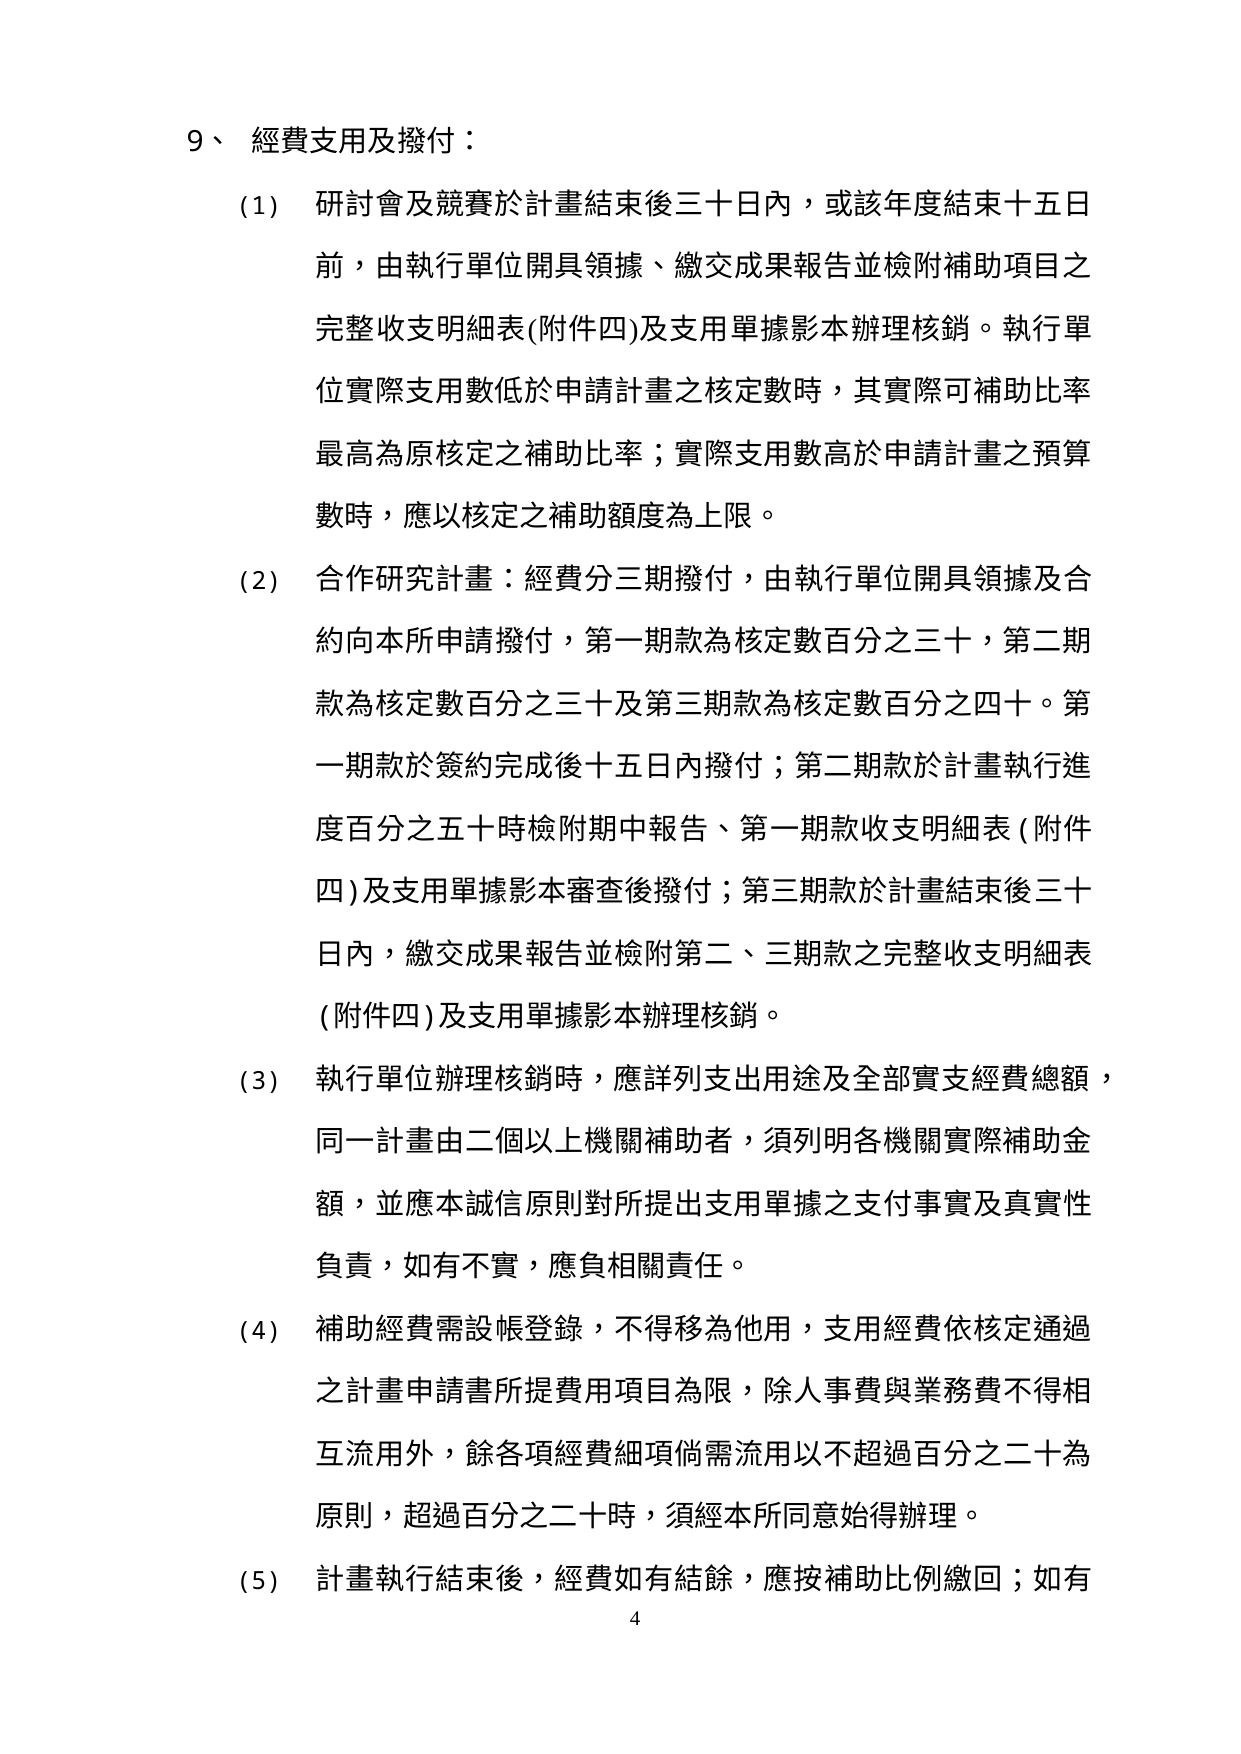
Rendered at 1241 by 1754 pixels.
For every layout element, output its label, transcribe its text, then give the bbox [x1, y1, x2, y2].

list 計畫執行結束後，經費如有結餘，應按補助比例繳回；如有 [236, 1535, 1092, 1597]
list 補助經費需設帳登錄，不得移為他用，支用經費依核定通過之計畫申請書所提費用項目為限，除人事費與業務費不得相互流用外，餘各項經費細項倘需流用以不超過百分之二十為原則，超過百分之二十時，須經本所同意始得辦理。 [236, 1285, 1092, 1535]
list 經費支用及撥付： [186, 97, 1092, 160]
list 執行單位辦理核銷時，應詳列支出用途及全部實支經費總額，同一計畫由二個以上機關補助者，須列明各機關實際補助金額，並應本誠信原則對所提出支用單據之支付事實及真實性負責，如有不實，應負相關責任。 [236, 1035, 1092, 1285]
list 研討會及競賽於計畫結束後三十日內，或該年度結束十五日前，由執行單位開具領據、繳交成果報告並檢附補助項目之完整收支明細表(附件四)及支用單據影本辦理核銷。執行單位實際支用數低於申請計畫之核定數時，其實際可補助比率最高為原核定之補助比率；實際支用數高於申請計畫之預算數時，應以核定之補助額度為上限。 [236, 160, 1092, 535]
list 合作研究計畫：經費分三期撥付，由執行單位開具領據及合約向本所申請撥付，第一期款為核定數百分之三十，第二期款為核定數百分之三十及第三期款為核定數百分之四十。第一期款於簽約完成後十五日內撥付；第二期款於計畫執行進度百分之五十時檢附期中報告、第一期款收支明細表(附件四)及支用單據影本審查後撥付；第三期款於計畫結束後三十日內，繳交成果報告並檢附第二、三期款之完整收支明細表(附件四)及支用單據影本辦理核銷。 [236, 535, 1092, 1035]
